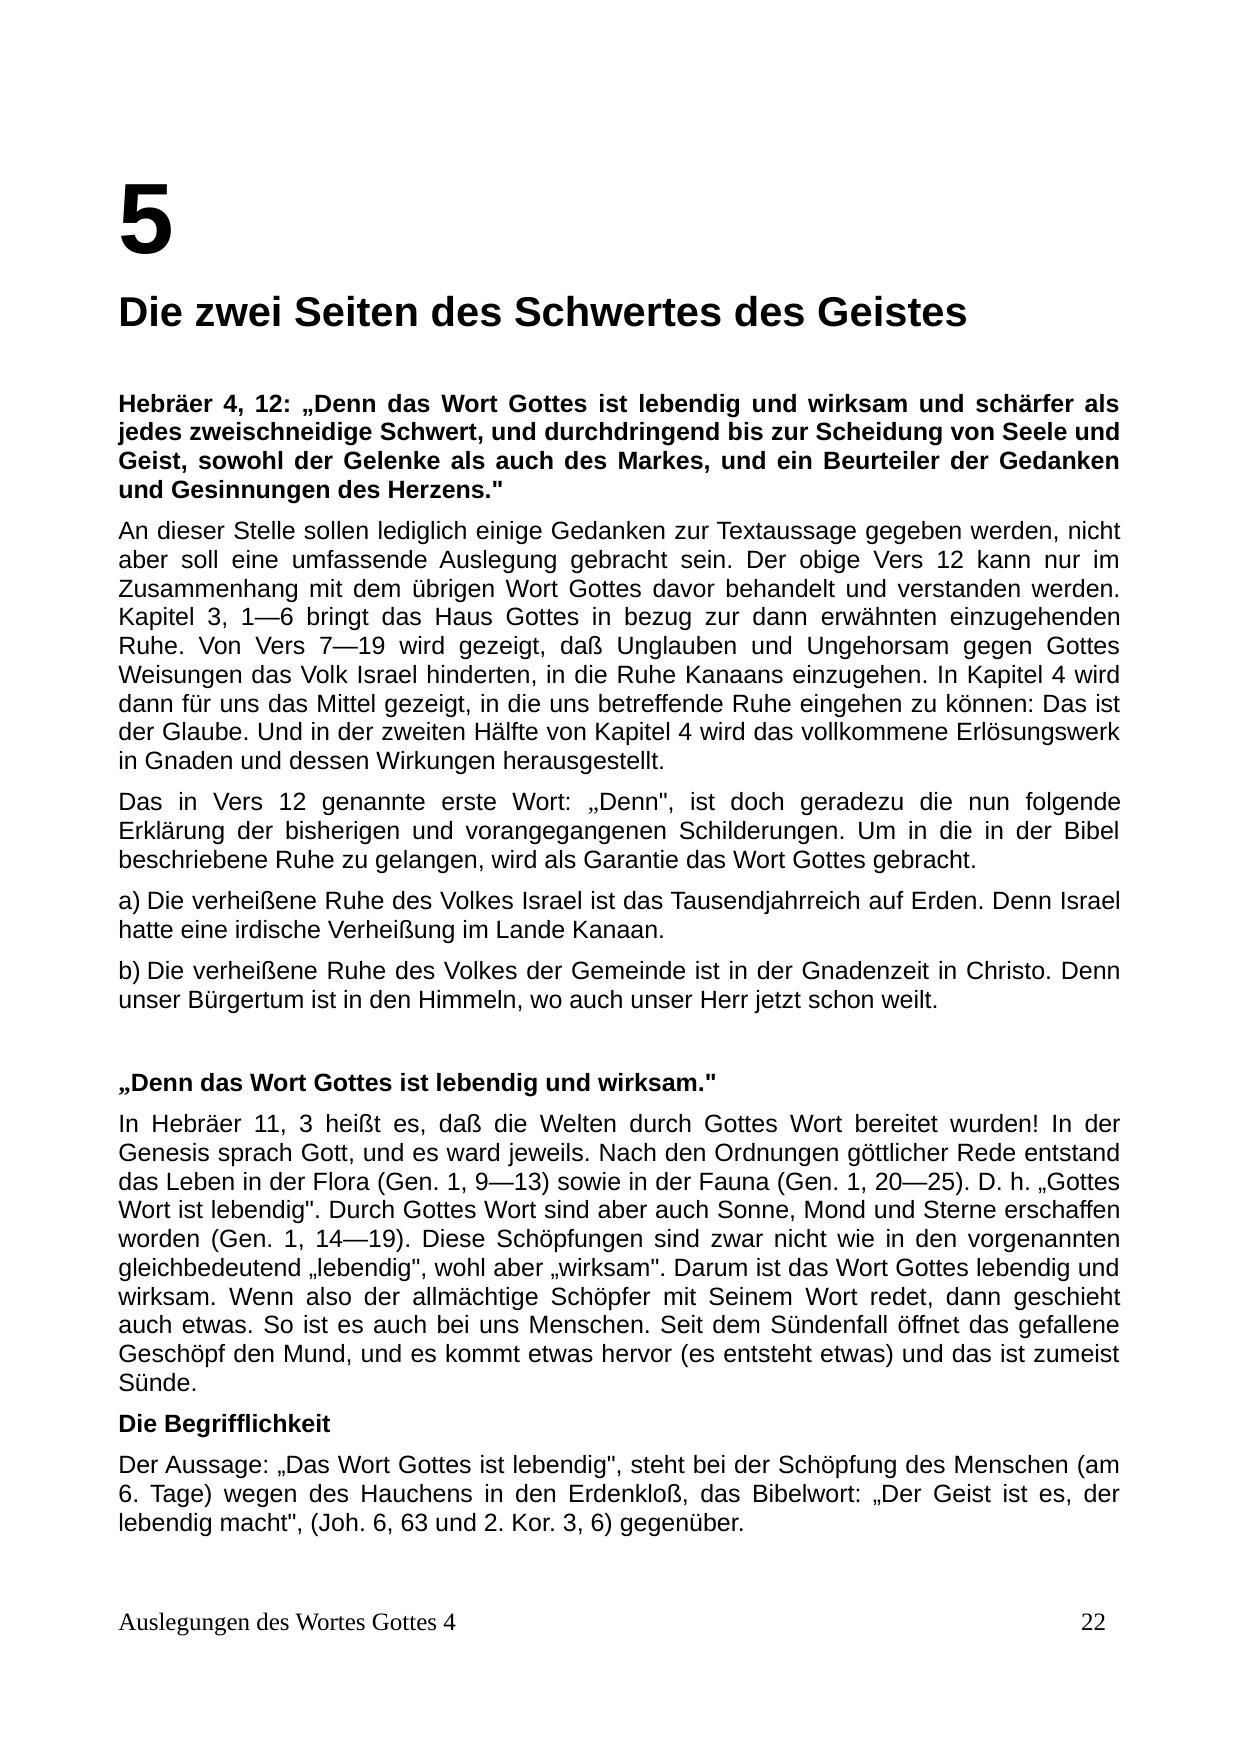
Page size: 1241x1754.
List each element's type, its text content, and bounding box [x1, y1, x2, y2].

text Hebräer 4, 12: „Denn das Wort Gottes ist lebendig und wirksam und schärfer als jedes zweischneidige Schwert, und durchdringend bis zur Scheidung von Seele und Geist, sowohl der Gelenke als auch des Markes, und ein Beurteiler der Gedanken und Gesinnungen des Herzens." [118, 388, 1122, 503]
text „Denn das Wort Gottes ist lebendig und wirksam." [118, 1068, 1122, 1096]
text An dieser Stelle sollen lediglich einige Gedanken zur Textaussage gegeben werden, nicht aber soll eine umfassende Auslegung gebracht sein. Der obige Vers 12 kann nur im Zusammenhang mit dem übrigen Wort Gottes davor behandelt und verstanden werden. Kapitel 3, 1—6 bringt das Haus Gottes in bezug zur dann erwähnten einzugehenden Ruhe. Von Vers 7—19 wird gezeigt, daß Unglauben und Ungehorsam gegen Gottes Weisungen das Volk Israel hinderten, in die Ruhe Kanaans einzugehen. In Kapitel 4 wird dann für uns das Mittel gezeigt, in die uns betreffende Ruhe eingehen zu können: Das ist der Glaube. Und in der zweiten Hälfte von Kapitel 4 wird das vollkommene Erlösungswerk in Gnaden und dessen Wirkungen herausgestellt. [118, 516, 1122, 775]
text Das in Vers 12 genannte erste Wort: „Denn", ist doch geradezu die nun folgende Erklärung der bisherigen und vorangegangenen Schilderungen. Um in die in der Bibel beschriebene Ruhe zu gelangen, wird als Garantie das Wort Gottes gebracht. [118, 787, 1122, 874]
text In Hebräer 11, 3 heißt es, daß die Welten durch Gottes Wort bereitet wurden! In der Genesis sprach Gott, und es ward jeweils. Nach den Ordnungen göttlicher Rede entstand das Leben in der Flora (Gen. 1, 9—13) sowie in der Fauna (Gen. 1, 20—25). D. h. „Gottes Wort ist lebendig". Durch Gottes Wort sind aber auch Sonne, Mond und Sterne erschaffen worden (Gen. 1, 14—19). Diese Schöpfungen sind zwar nicht wie in den vorgenannten gleichbedeutend „lebendig", wohl aber „wirksam". Darum ist das Wort Gottes lebendig und wirksam. Wenn also der allmächtige Schöpfer mit Seinem Wort redet, dann geschieht auch etwas. So ist es auch bei uns Menschen. Seit dem Sündenfall öffnet das gefallene Geschöpf den Mund, und es kommt etwas hervor (es entsteht etwas) und das ist zumeist Sünde. [118, 1109, 1122, 1396]
text a) Die verheißene Ruhe des Volkes Israel ist das Tausendjahrreich auf Erden. Denn Israel hatte eine irdische Verheißung im Lande Kanaan. [118, 886, 1122, 944]
text Die Begrifflichkeit [118, 1409, 1122, 1438]
text Der Aussage: „Das Wort Gottes ist lebendig", steht bei der Schöpfung des Menschen (am 6. Tage) wegen des Hauchens in den Erdenkloß, das Bibelwort: „Der Geist ist es, der lebendig macht", (Joh. 6, 63 und 2. Kor. 3, 6) gegenüber. [118, 1450, 1122, 1536]
text 5 [118, 159, 1122, 274]
text b) Die verheißene Ruhe des Volkes der Gemeinde ist in der Gnadenzeit in Christo. Denn unser Bürgertum ist in den Himmeln, wo auch unser Herr jetzt schon weilt. [118, 956, 1122, 1014]
text Die zwei Seiten des Schwertes des Geistes [118, 287, 1122, 335]
